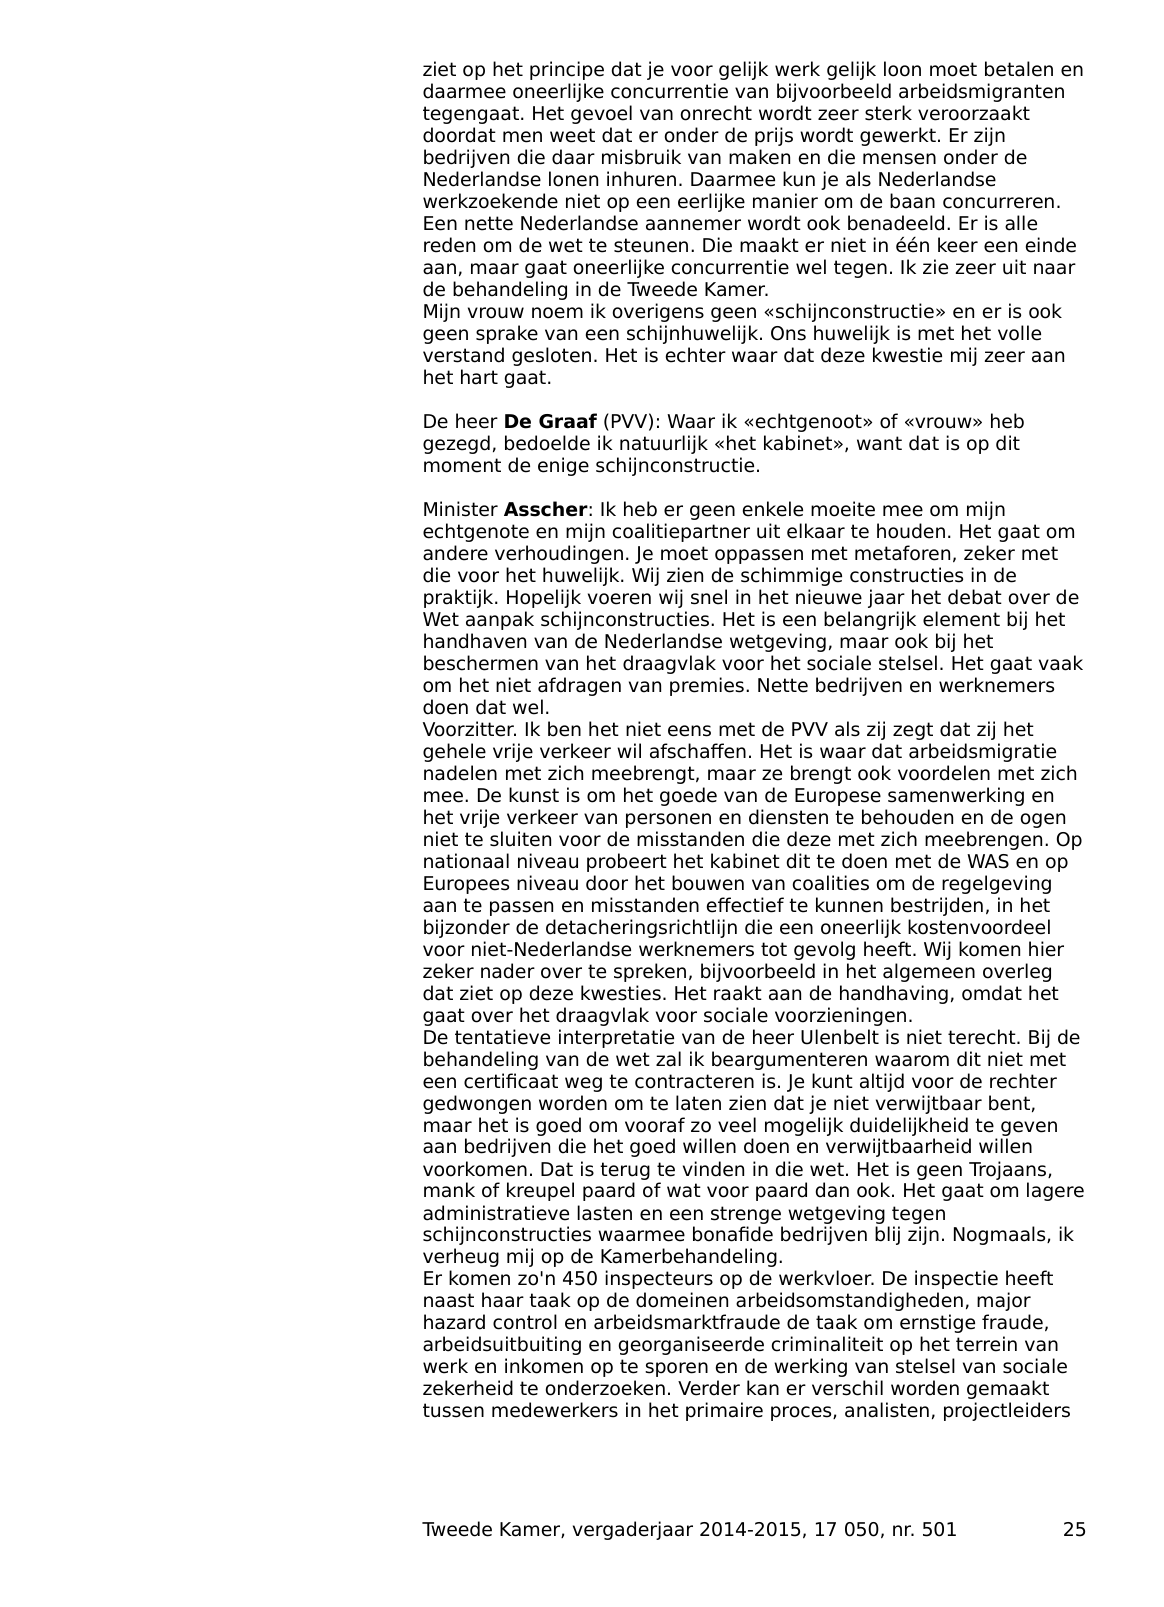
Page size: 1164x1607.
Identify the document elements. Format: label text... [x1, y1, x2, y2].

text De tentatieve interpretatie van de heer Ulenbelt is niet terecht. Bij de behandeling van de wet zal ik beargumenteren waarom dit niet met een certificaat weg te contracteren is. Je kunt altijd voor de rechter gedwongen worden om te laten zien dat je niet verwijtbaar bent, maar het is goed om vooraf zo veel mogelijk duidelijkheid te geven aan bedrijven die het goed willen doen en verwijtbaarheid willen voorkomen. Dat is terug te vinden in die wet. Het is geen Trojaans, mank of kreupel paard of wat voor paard dan ook. Het gaat om lagere administratieve lasten en een strenge wetgeving tegen schijnconstructies waarmee bonafide bedrijven blij zijn. Nogmaals, ik verheug mij op de Kamerbehandeling. [422, 1027, 1087, 1268]
text ziet op het principe dat je voor gelijk werk gelijk loon moet betalen en daarmee oneerlijke concurrentie van bijvoorbeeld arbeidsmigranten tegengaat. Het gevoel van onrecht wordt zeer sterk veroorzaakt doordat men weet dat er onder de prijs wordt gewerkt. Er zijn bedrijven die daar misbruik van maken en die mensen onder de Nederlandse lonen inhuren. Daarmee kun je als Nederlandse werkzoekende niet op een eerlijke manier om de baan concurreren. Een nette Nederlandse aannemer wordt ook benadeeld. Er is alle reden om de wet te steunen. Die maakt er niet in één keer een einde aan, maar gaat oneerlijke concurrentie wel tegen. Ik zie zeer uit naar de behandeling in de Tweede Kamer. [422, 59, 1087, 301]
text Minister Asscher: Ik heb er geen enkele moeite mee om mijn echtgenote en mijn coalitiepartner uit elkaar te houden. Het gaat om andere verhoudingen. Je moet oppassen met metaforen, zeker met die voor het huwelijk. Wij zien de schimmige constructies in de praktijk. Hopelijk voeren wij snel in het nieuwe jaar het debat over de Wet aanpak schijnconstructies. Het is een belangrijk element bij het handhaven van de Nederlandse wetgeving, maar ook bij het beschermen van het draagvlak voor het sociale stelsel. Het gaat vaak om het niet afdragen van premies. Nette bedrijven en werknemers doen dat wel. [422, 499, 1087, 719]
text Mijn vrouw noem ik overigens geen «schijnconstructie» en er is ook geen sprake van een schijnhuwelijk. Ons huwelijk is met het volle verstand gesloten. Het is echter waar dat deze kwestie mij zeer aan het hart gaat. [422, 301, 1087, 389]
text Er komen zo'n 450 inspecteurs op de werkvloer. De inspectie heeft naast haar taak op de domeinen arbeidsomstandigheden, major hazard control en arbeidsmarktfraude de taak om ernstige fraude, arbeidsuitbuiting en georganiseerde criminaliteit op het terrein van werk en inkomen op te sporen en de werking van stelsel van sociale zekerheid te onderzoeken. Verder kan er verschil worden gemaakt tussen medewerkers in het primaire proces, analisten, projectleiders [422, 1268, 1087, 1422]
text De heer De Graaf (PVV): Waar ik «echtgenoot» of «vrouw» heb gezegd, bedoelde ik natuurlijk «het kabinet», want dat is op dit moment de enige schijnconstructie. [422, 411, 1087, 477]
text Voorzitter. Ik ben het niet eens met de PVV als zij zegt dat zij het gehele vrije verkeer wil afschaffen. Het is waar dat arbeidsmigratie nadelen met zich meebrengt, maar ze brengt ook voordelen met zich mee. De kunst is om het goede van de Europese samenwerking en het vrije verkeer van personen en diensten te behouden en de ogen niet te sluiten voor de misstanden die deze met zich meebrengen. Op nationaal niveau probeert het kabinet dit te doen met de WAS en op Europees niveau door het bouwen van coalities om de regelgeving aan te passen en misstanden effectief te kunnen bestrijden, in het bijzonder de detacheringsrichtlijn die een oneerlijk kostenvoordeel voor niet-Nederlandse werknemers tot gevolg heeft. Wij komen hier zeker nader over te spreken, bijvoorbeeld in het algemeen overleg dat ziet op deze kwesties. Het raakt aan de handhaving, omdat het gaat over het draagvlak voor sociale voorzieningen. [422, 719, 1087, 1027]
